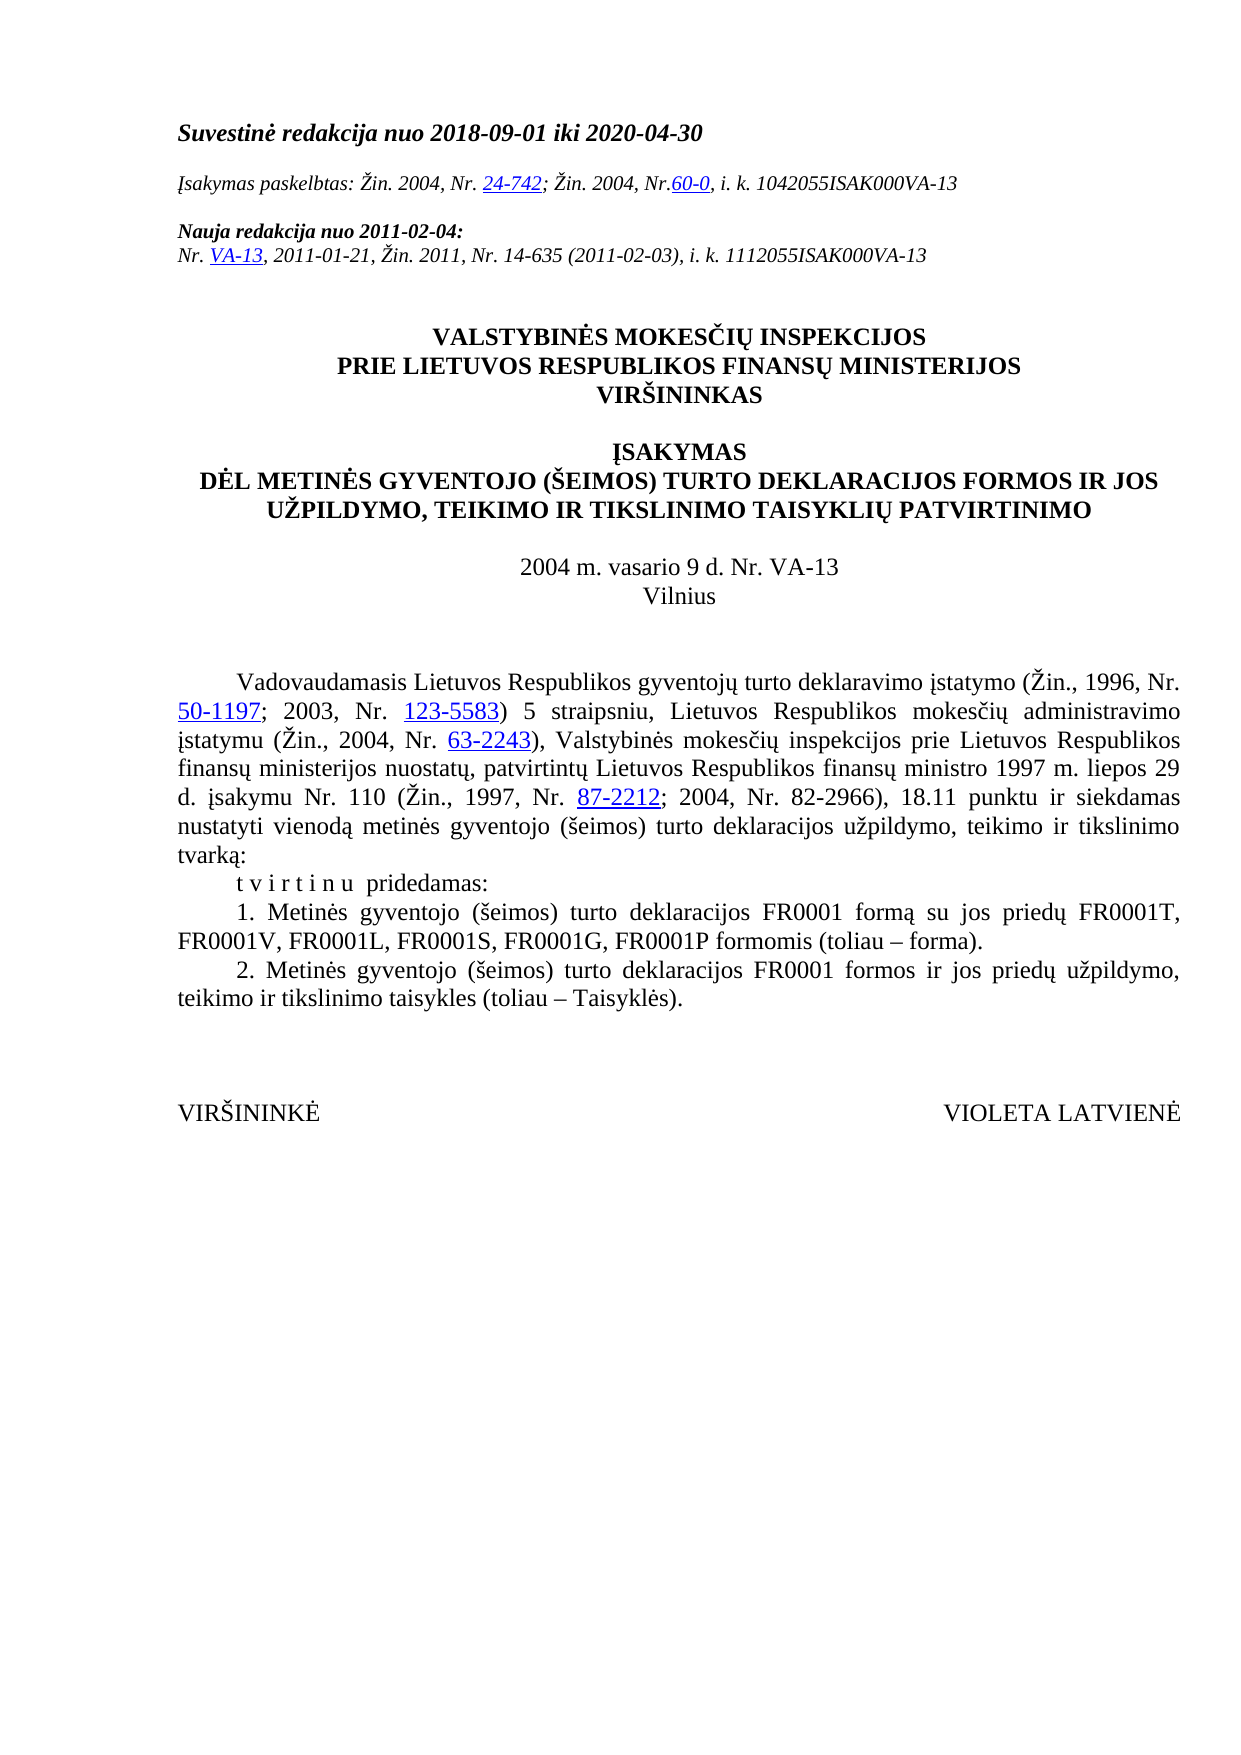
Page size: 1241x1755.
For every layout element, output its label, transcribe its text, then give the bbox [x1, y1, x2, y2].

text Nr. VA-13, 2011-01-21, Žin. 2011, Nr. 14-635 (2011-02-03), i. k. 1112055ISAK000VA-13 [177, 243, 1181, 267]
text ĮSAKYMAS [177, 437, 1181, 466]
text VIRŠININKAS [177, 380, 1181, 408]
text tvirtinu pridedamas: [177, 868, 1181, 897]
text Nauja redakcija nuo 2011-02-04: [177, 219, 1181, 243]
text VIRŠININKĖ VIOLETA LATVIENĖ [177, 1098, 1181, 1127]
text 2004 m. vasario 9 d. Nr. VA-13 [177, 552, 1181, 581]
text Suvestinė redakcija nuo 2018-09-01 iki 2020-04-30 [177, 118, 1181, 147]
text 2. Metinės gyventojo (šeimos) turto deklaracijos FR0001 formos ir jos priedų užpildymo, teikimo ir tikslinimo taisykles (toliau – Taisyklės). [177, 955, 1181, 1012]
text VALSTYBINĖS MOKESČIŲ INSPEKCIJOS [177, 322, 1181, 351]
text PRIE LIETUVOS RESPUBLIKOS FINANSŲ MINISTERIJOS [177, 351, 1181, 380]
text Įsakymas paskelbtas: Žin. 2004, Nr. 24-742; Žin. 2004, Nr.60-0, i. k. 1042055ISAK000VA-13 [177, 171, 1181, 195]
text Vilnius [177, 581, 1181, 610]
text Vadovaudamasis Lietuvos Respublikos gyventojų turto deklaravimo įstatymo (Žin., 1996, Nr. 50-1197; 2003, Nr. 123-5583) 5 straipsniu, Lietuvos Respublikos mokesčių administravimo įstatymu (Žin., 2004, Nr. 63-2243), Valstybinės mokesčių inspekcijos prie Lietuvos Respublikos finansų ministerijos nuostatų, patvirtintų Lietuvos Respublikos finansų ministro 1997 m. liepos 29 d. įsakymu Nr. 110 (Žin., 1997, Nr. 87-2212; 2004, Nr. 82-2966), 18.11 punktu ir siekdamas nustatyti vienodą metinės gyventojo (šeimos) turto deklaracijos užpildymo, teikimo ir tikslinimo tvarką: [177, 667, 1181, 868]
text 1. Metinės gyventojo (šeimos) turto deklaracijos FR0001 formą su jos priedų FR0001T, FR0001V, FR0001L, FR0001S, FR0001G, FR0001P formomis (toliau – forma). [177, 897, 1181, 955]
text dėl metinės gyventojo (šeimos) turto deklaracijos formos ir jos užpildymo, teikimo ir tikslinimo Taisyklių Patvirtinimo [177, 466, 1181, 523]
